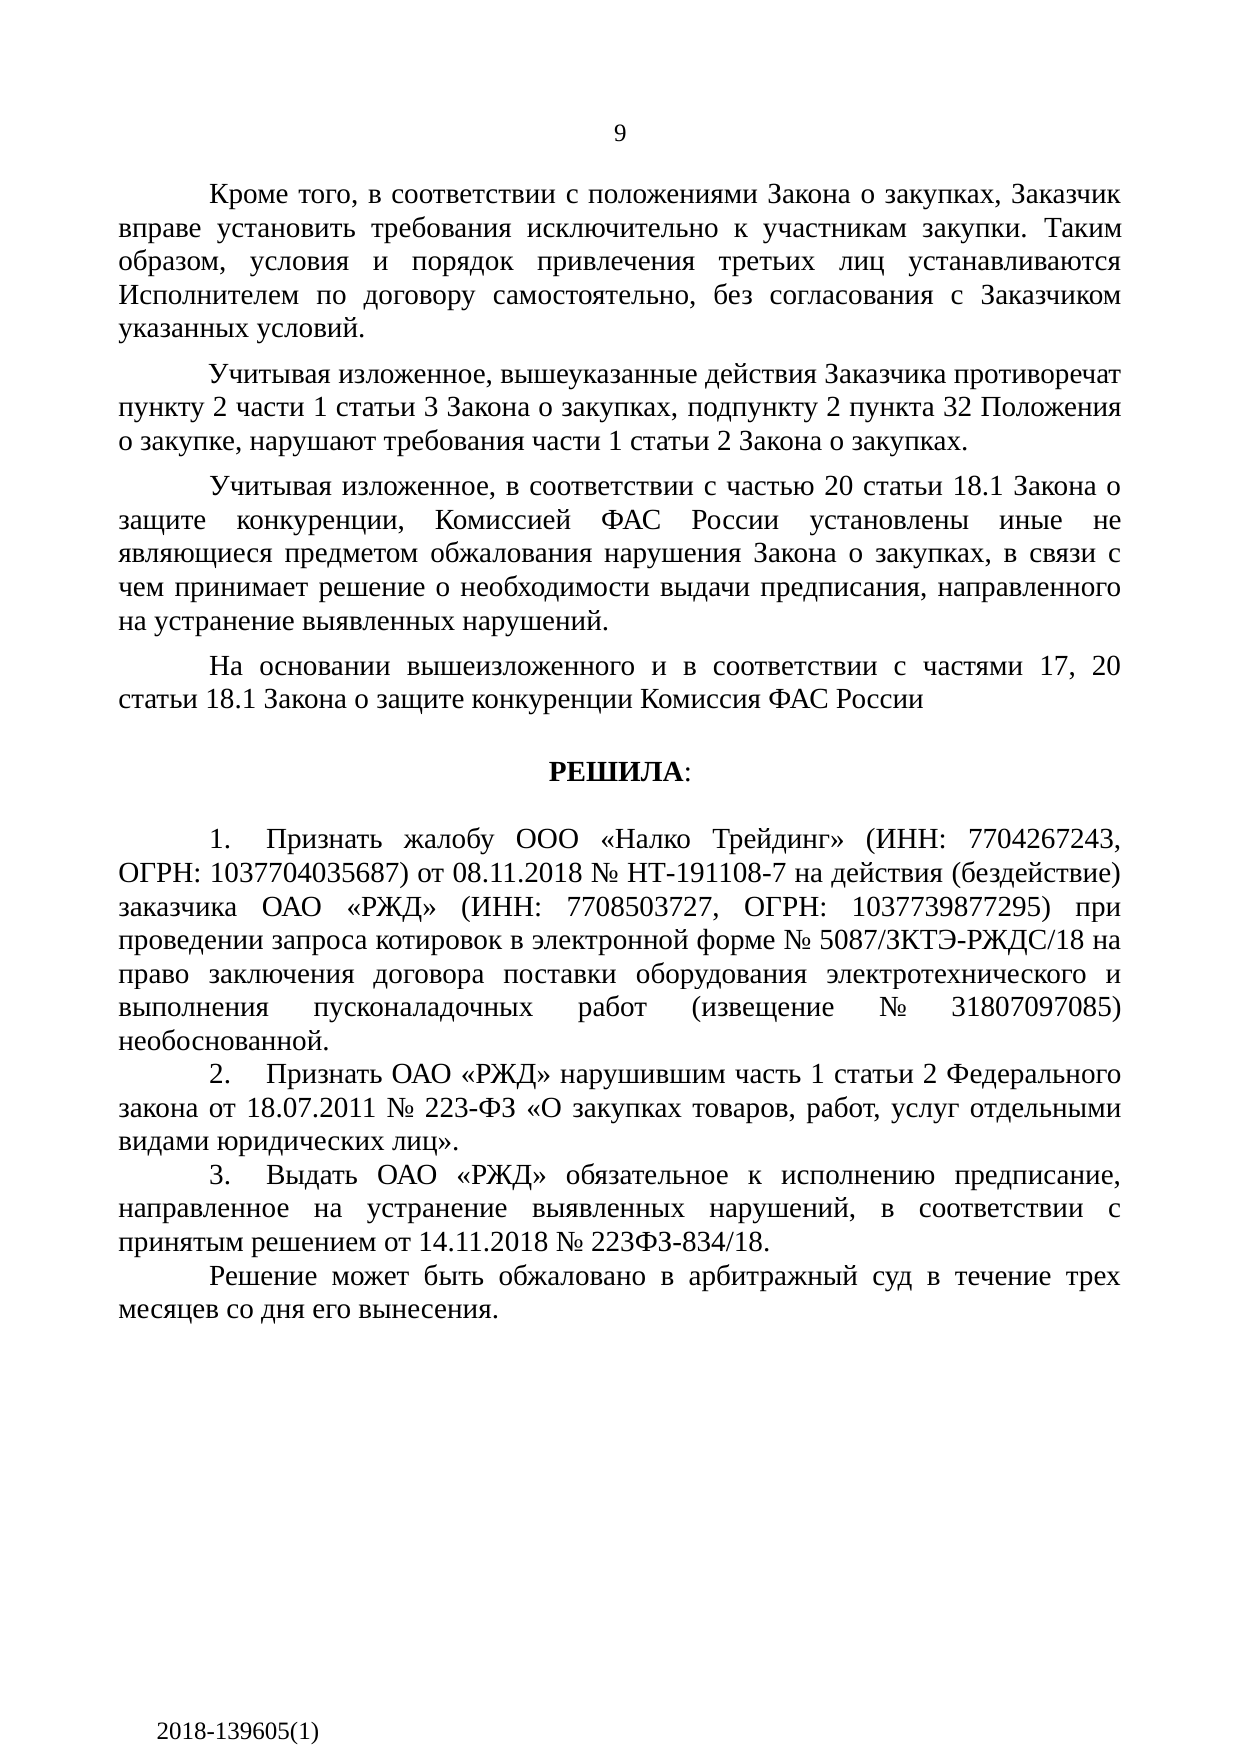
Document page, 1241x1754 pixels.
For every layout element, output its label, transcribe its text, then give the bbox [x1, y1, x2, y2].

list Признать жалобу ООО «Налко Трейдинг» (ИНН: 7704267243, ОГРН: 1037704035687) от 08.11.2018 № НТ-191108-7 на действия (бездействие) заказчика ОАО «РЖД» (ИНН: 7708503727, ОГРН: 1037739877295) при проведении запроса котировок в электронной форме № 5087/ЗКТЭ-РЖДС/18 на право заключения договора поставки оборудования электротехнического и выполнения пусконаладочных работ (извещение № 31807097085) необоснованной. [118, 822, 1122, 1056]
list Выдать ОАО «РЖД» обязательное к исполнению предписание, направленное на устранение выявленных нарушений, в соответствии с принятым решением от 14.11.2018 № 223ФЗ-834/18. [118, 1157, 1122, 1258]
list Признать ОАО «РЖД» нарушившим часть 1 статьи 2 Федерального закона от 18.07.2011 № 223-ФЗ «О закупках товаров, работ, услуг отдельными видами юридических лиц». [118, 1056, 1122, 1157]
text РЕШИЛА: [118, 754, 1122, 788]
text Решение может быть обжаловано в арбитражный суд в течение трех месяцев со дня его вынесения. [118, 1258, 1122, 1325]
text Учитывая изложенное, вышеуказанные действия Заказчика противоречат пункту 2 части 1 статьи 3 Закона о закупках, подпункту 2 пункта 32 Положения о закупке, нарушают требования части 1 статьи 2 Закона о закупках. [118, 356, 1122, 457]
text Учитывая изложенное, в соответствии с частью 20 статьи 18.1 Закона о защите конкуренции, Комиссией ФАС России установлены иные не являющиеся предметом обжалования нарушения Закона о закупках, в связи с чем принимает решение о необходимости выдачи предписания, направленного на устранение выявленных нарушений. [118, 468, 1122, 636]
text На основании вышеизложенного и в соответствии с частями 17, 20 статьи 18.1 Закона о защите конкуренции Комиссия ФАС России [118, 648, 1122, 715]
text Кроме того, в соответствии с положениями Закона о закупках, Заказчик вправе установить требования исключительно к участникам закупки. Таким образом, условия и порядок привлечения третьих лиц устанавливаются Исполнителем по договору самостоятельно, без согласования с Заказчиком указанных условий. [118, 176, 1122, 344]
